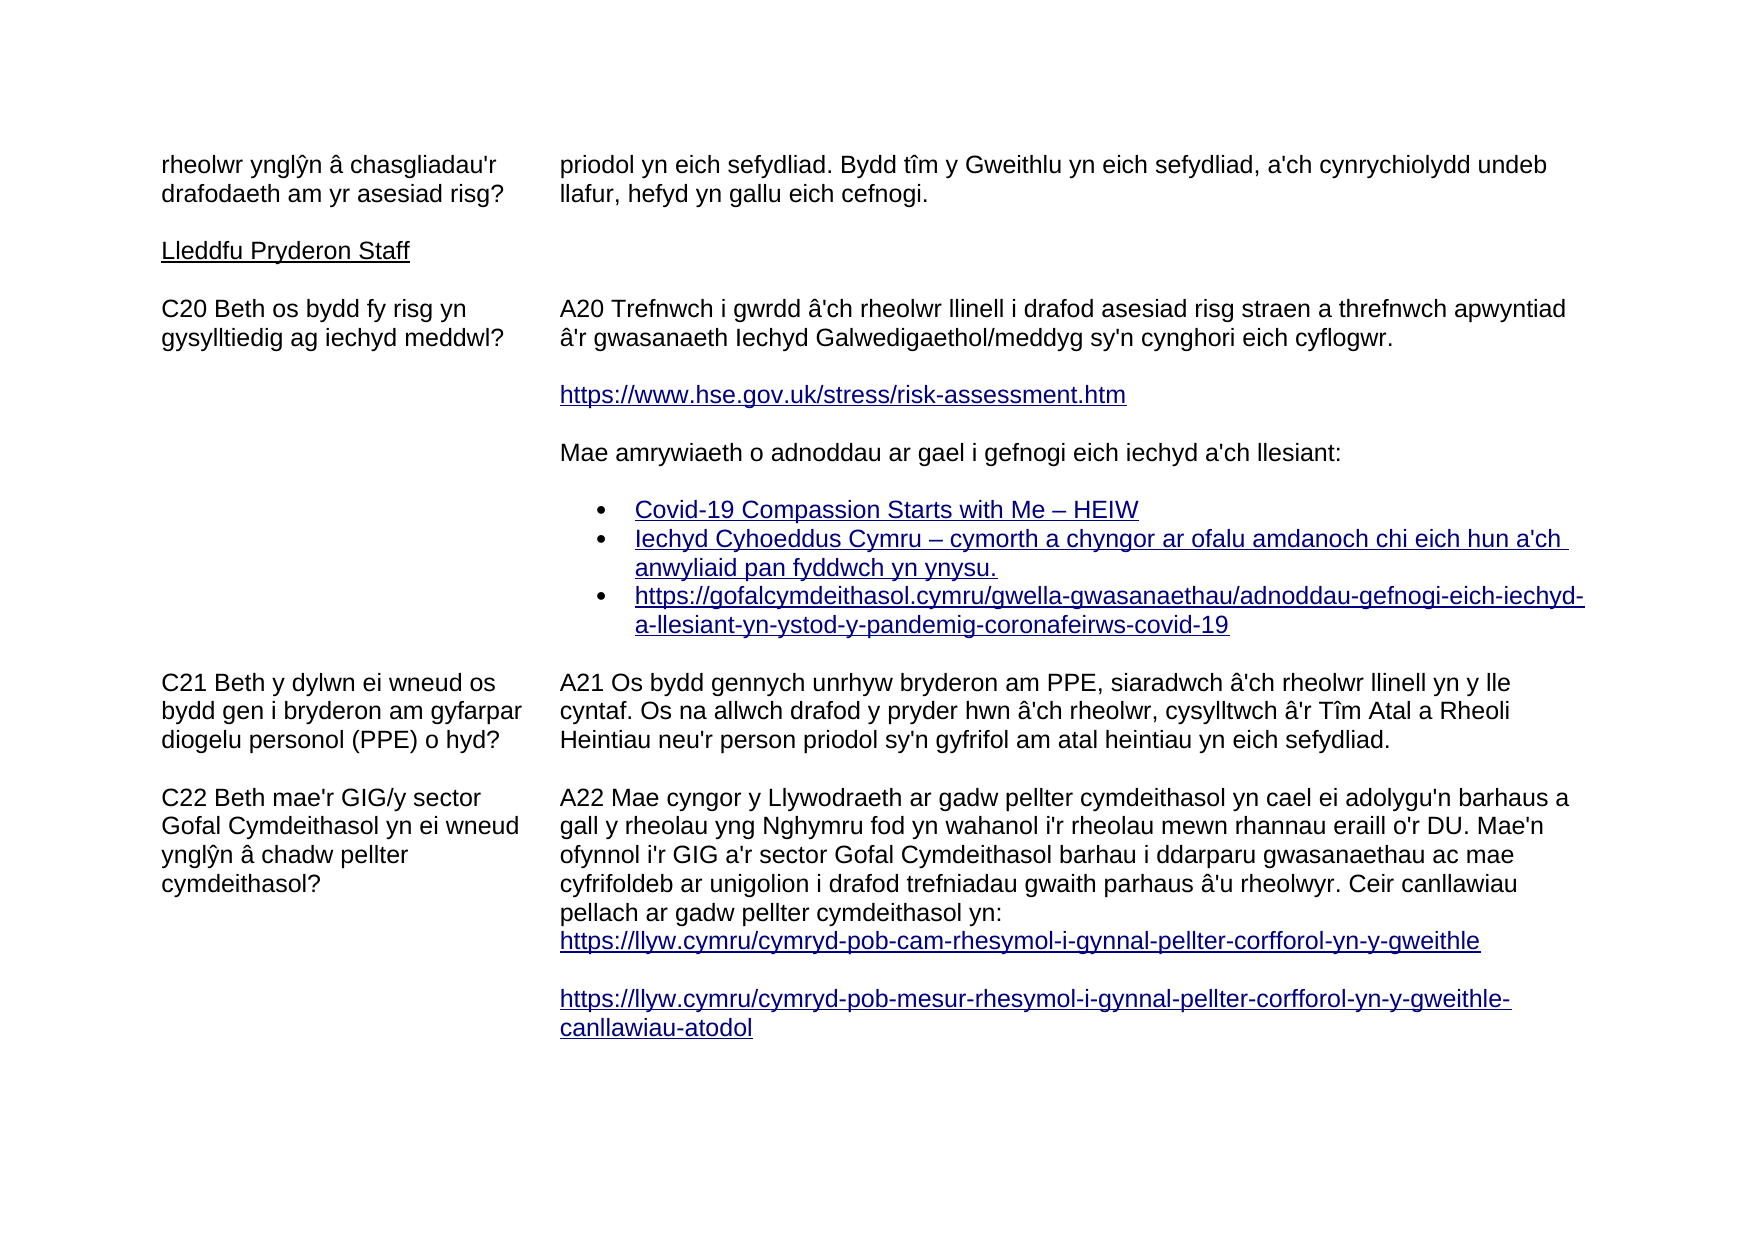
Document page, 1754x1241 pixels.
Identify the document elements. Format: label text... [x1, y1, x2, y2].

table_cell A21 Os bydd gennych unrhyw bryderon am PPE, siaradwch â'ch rheolwr llinell yn y lle cyntaf. Os na allwch drafod y pryder hwn â'ch rheolwr, cysylltwch â'r Tîm Atal a Rheoli Heintiau neu'r person priodol sy'n gyfrifol am atal heintiau yn eich sefydliad. [548, 668, 1597, 782]
table_cell [548, 236, 1597, 294]
table_cell C20 Beth os bydd fy risg yn gysylltiedig ag iechyd meddwl? [150, 294, 548, 667]
table_cell priodol yn eich sefydliad. Bydd tîm y Gweithlu yn eich sefydliad, a'ch cynrychiolydd undeb llafur, hefyd yn gallu eich cefnogi. [548, 150, 1597, 236]
table_cell rheolwr ynglŷn â chasgliadau'r drafodaeth am yr asesiad risg? [150, 150, 548, 236]
table_cell Lleddfu Pryderon Staff [150, 236, 548, 294]
table_cell A22 Mae cyngor y Llywodraeth ar gadw pellter cymdeithasol yn cael ei adolygu'n barhaus a gall y rheolau yng Nghymru fod yn wahanol i'r rheolau mewn rhannau eraill o'r DU. Mae'n ofynnol i'r GIG a'r sector Gofal Cymdeithasol barhau i ddarparu gwasanaethau ac mae cyfrifoldeb ar unigolion i drafod trefniadau gwaith parhaus â'u rheolwyr. Ceir canllawiau pellach ar gadw pellter cymdeithasol yn: https://llyw.cymru/cymryd-pob-cam-rhesymol-i-gynnal-pellter-corfforol-yn-y-gweithle https://llyw.cymru/cymryd-pob-mesur-rhesymol-i-gynnal-pellter-corfforol-yn-y-gweithle-canllawiau-atodol [548, 783, 1597, 1070]
table_cell A20 Trefnwch i gwrdd â'ch rheolwr llinell i drafod asesiad risg straen a threfnwch apwyntiad â'r gwasanaeth Iechyd Galwedigaethol/meddyg sy'n cynghori eich cyflogwr. https://www.hse.gov.uk/stress/risk-assessment.htm Mae amrywiaeth o adnoddau ar gael i gefnogi eich iechyd a'ch llesiant: Covid-19 Compassion Starts with Me – HEIW Iechyd Cyhoeddus Cymru – cymorth a chyngor ar ofalu amdanoch chi eich hun a'ch anwyliaid pan fyddwch yn ynysu. https://gofalcymdeithasol.cymru/gwella-gwasanaethau/adnoddau-gefnogi-eich-iechyd-a-llesiant-yn-ystod-y-pandemig-coronafeirws-covid-19 [548, 294, 1597, 667]
table_cell C21 Beth y dylwn ei wneud os bydd gen i bryderon am gyfarpar diogelu personol (PPE) o hyd? [150, 668, 548, 782]
table_cell C22 Beth mae'r GIG/y sector Gofal Cymdeithasol yn ei wneud ynglŷn â chadw pellter cymdeithasol? [150, 783, 548, 1070]
